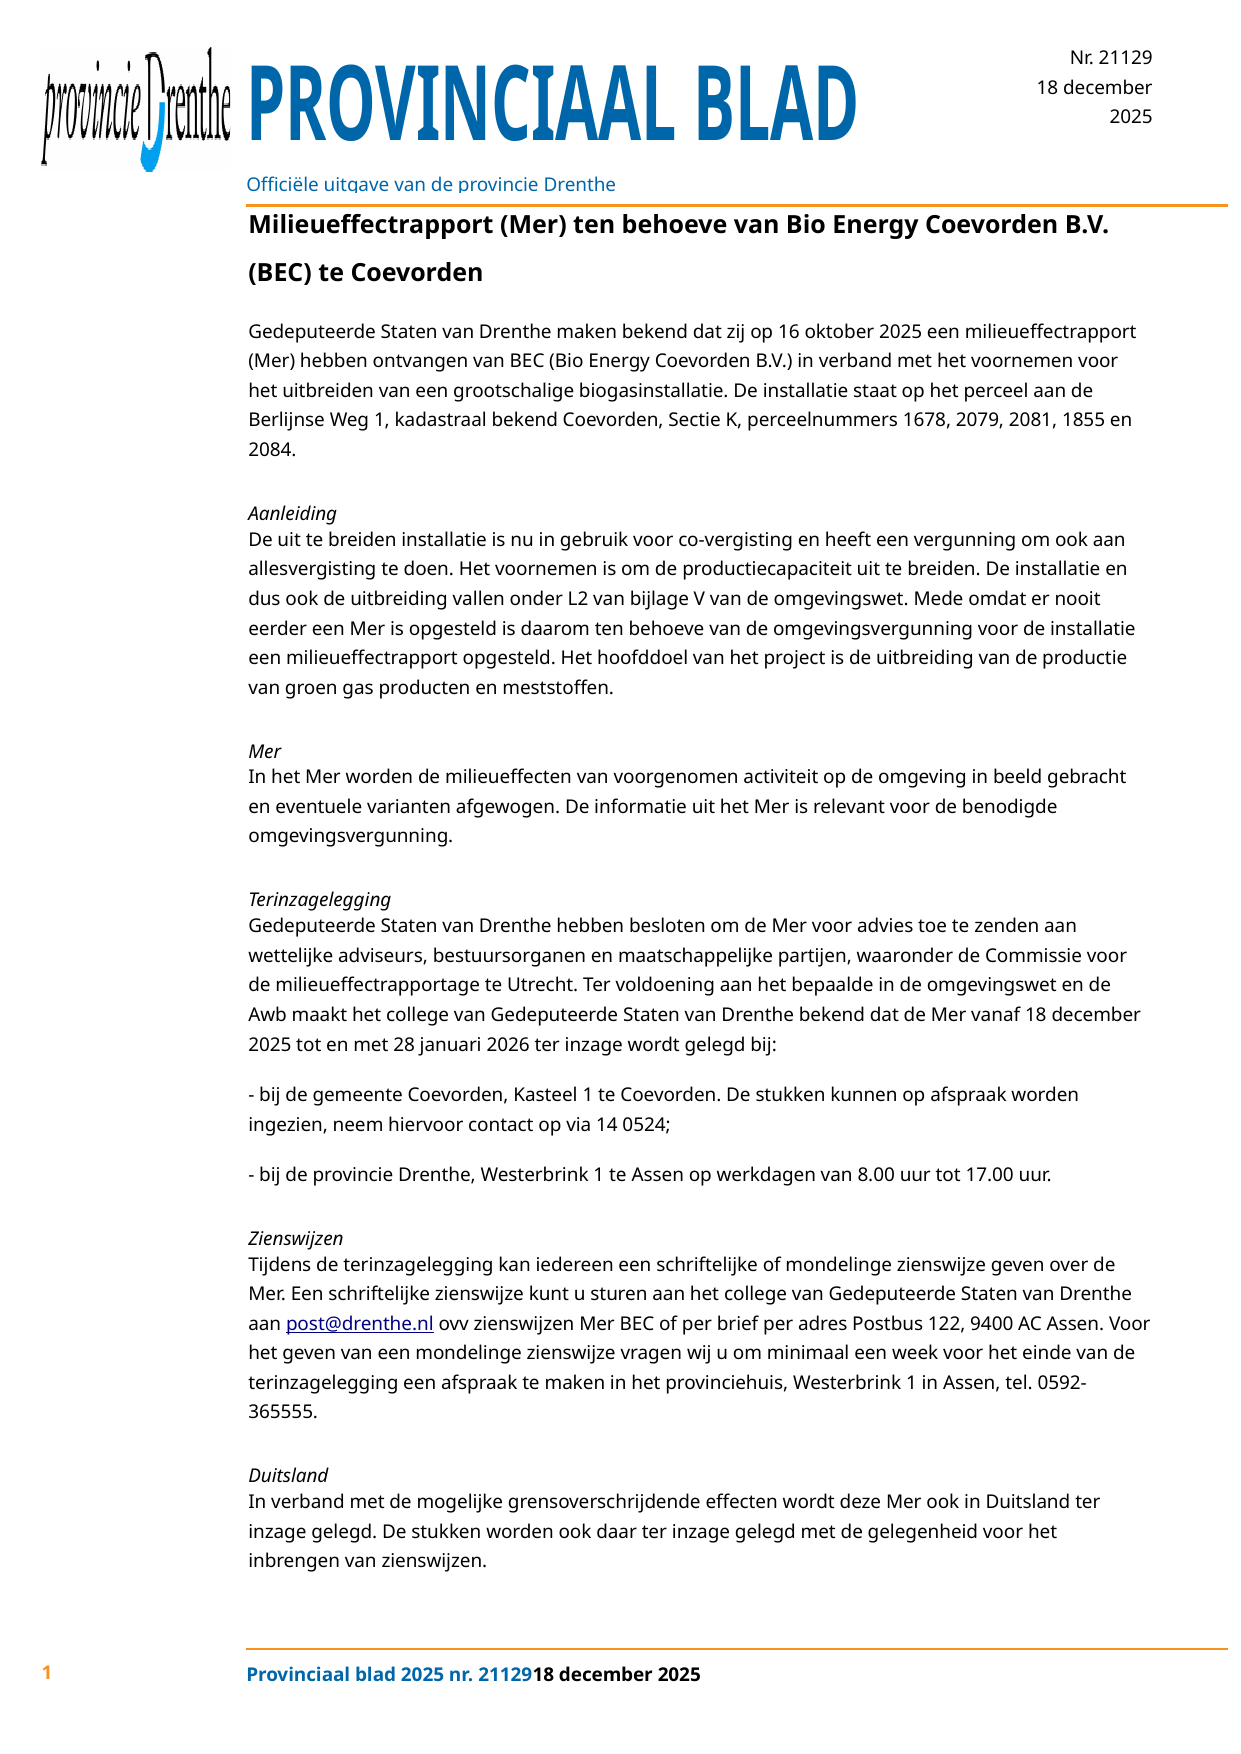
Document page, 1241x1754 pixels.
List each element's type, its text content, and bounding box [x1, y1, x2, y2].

text Tijdens de terinzagelegging kan iedereen een schriftelijke of mondelinge zienswijze geven over de Mer. Een schriftelijke zienswijze kunt u sturen aan het college van Gedeputeerde Staten van Drenthe aan post@drenthe.nl ovv zienswijzen Mer BEC of per brief per adres Postbus 122, 9400 AC Assen. Voor het geven van een mondelinge zienswijze vragen wij u om minimaal een week voor het einde van de terinzagelegging een afspraak te maken in het provinciehuis, Westerbrink 1 in Assen, tel. 0592-365555. [248, 1251, 1152, 1424]
text Mer [248, 738, 1152, 763]
text - bij de gemeente Coevorden, Kasteel 1 te Coevorden. De stukken kunnen op afspraak worden ingezien, neem hiervoor contact op via 14 0524; [248, 1081, 1152, 1136]
text In verband met de mogelijke grensoverschrijdende effecten wordt deze Mer ook in Duitsland ter inzage gelegd. De stukken worden ook daar ter inzage gelegd met de gelegenheid voor het inbrengen van zienswijzen. [248, 1488, 1152, 1573]
text De uit te breiden installatie is nu in gebruik voor co-vergisting en heeft een vergunning om ook aan allesvergisting te doen. Het voornemen is om de productiecapaciteit uit te breiden. De installatie en dus ook de uitbreiding vallen onder L2 van bijlage V van de omgevingswet. Mede omdat er nooit eerder een Mer is opgesteld is daarom ten behoeve van de omgevingsvergunning voor de installatie een milieueffectrapport opgesteld. Het hoofddoel van het project is de uitbreiding van de productie van groen gas producten en meststoffen. [248, 526, 1152, 699]
text - bij de provincie Drenthe, Westerbrink 1 te Assen op werkdagen van 8.00 uur tot 17.00 uur. [248, 1161, 1152, 1187]
text Gedeputeerde Staten van Drenthe hebben besloten om de Mer voor advies toe te zenden aan wettelijke adviseurs, bestuursorganen en maatschappelijke partijen, waaronder de Commissie voor de milieueffectrapportage te Utrecht. Ter voldoening aan het bepaalde in de omgevingswet en de Awb maakt het college van Gedeputeerde Staten van Drenthe bekend dat de Mer vanaf 18 december 2025 tot en met 28 januari 2026 ter inzage wordt gelegd bij: [248, 912, 1152, 1056]
text Gedeputeerde Staten van Drenthe maken bekend dat zij op 16 oktober 2025 een milieueffectrapport (Mer) hebben ontvangen van BEC (Bio Energy Coevorden B.V.) in verband met het voornemen voor het uitbreiden van een grootschalige biogasinstallatie. De installatie staat op het perceel aan de Berlijnse Weg 1, kadastraal bekend Coevorden, Sectie K, perceelnummers 1678, 2079, 2081, 1855 en 2084. [248, 318, 1152, 462]
picture [41, 47, 231, 172]
text Zienswijzen [248, 1225, 1152, 1251]
text Aanleiding [248, 500, 1152, 526]
text In het Mer worden de milieueffecten van voorgenomen activiteit op de omgeving in beeld gebracht en eventuele varianten afgewogen. De informatie uit het Mer is relevant voor de benodigde omgevingsvergunning. [248, 763, 1152, 848]
text Duitsland [248, 1463, 1152, 1488]
text Terinzagelegging [248, 887, 1152, 912]
text Milieueffectrapport (Mer) ten behoeve van Bio Energy Coevorden B.V. (BEC) te Coevorden [248, 207, 1152, 288]
